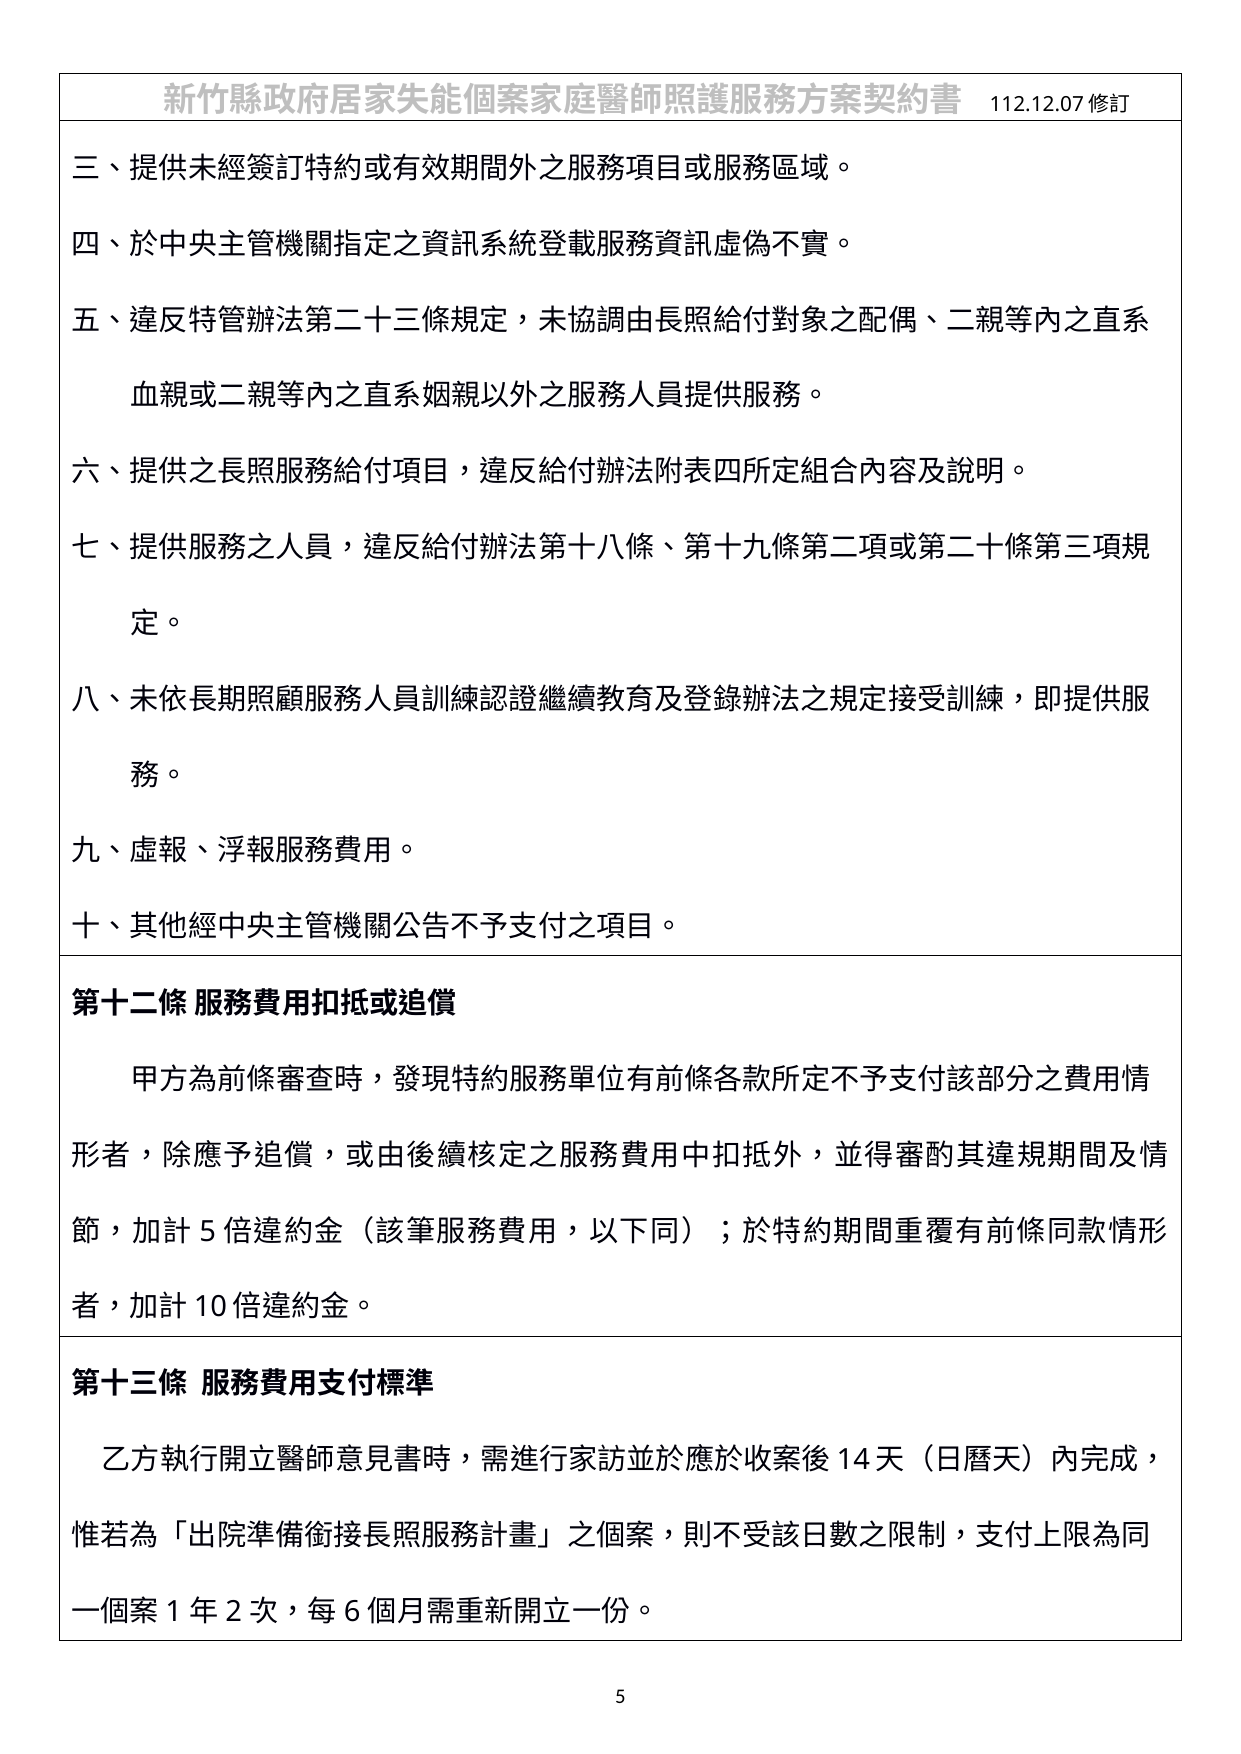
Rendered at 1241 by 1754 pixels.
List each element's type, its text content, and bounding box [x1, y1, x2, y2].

table_header 新竹縣政府居家失能個案家庭醫師照護服務方案契約書 112.12.07修訂 [60, 74, 1181, 120]
table_cell 第十二條 服務費用扣抵或追償 甲方為前條審查時，發現特約服務單位有前條各款所定不予支付該部分之費用情 形者，除應予追償，或由後續核定之服務費用中扣抵外，並得審酌其違規期間及情節，加計5倍違約金（該筆服務費用，以下同）；於特約期間重覆有前條同款情形者，加計10倍違約金。 [60, 956, 1181, 1336]
table_cell 三、提供未經簽訂特約或有效期間外之服務項目或服務區域。 四、於中央主管機關指定之資訊系統登載服務資訊虛偽不實。 五、違反特管辦法第二十三條規定，未協調由長照給付對象之配偶、二親等內之直系血親或二親等內之直系姻親以外之服務人員提供服務。 六、提供之長照服務給付項目，違反給付辦法附表四所定組合內容及說明。 七、提供服務之人員，違反給付辦法第十八條、第十九條第二項或第二十條第三項規定。 八、未依長期照顧服務人員訓練認證繼續教育及登錄辦法之規定接受訓練，即提供服務。 九、虛報、浮報服務費用。 十、其他經中央主管機關公告不予支付之項目。 [60, 121, 1181, 955]
table_cell 第十三條 服務費用支付標準 乙方執行開立醫師意見書時，需進行家訪並於應於收案後14天（日曆天）內完成，惟若為「出院準備銜接長照服務計畫」之個案，則不受該日數之限制，支付上限為同一個案 1 年 2 次，每 6 個月需重新開立一份。 [60, 1337, 1181, 1640]
